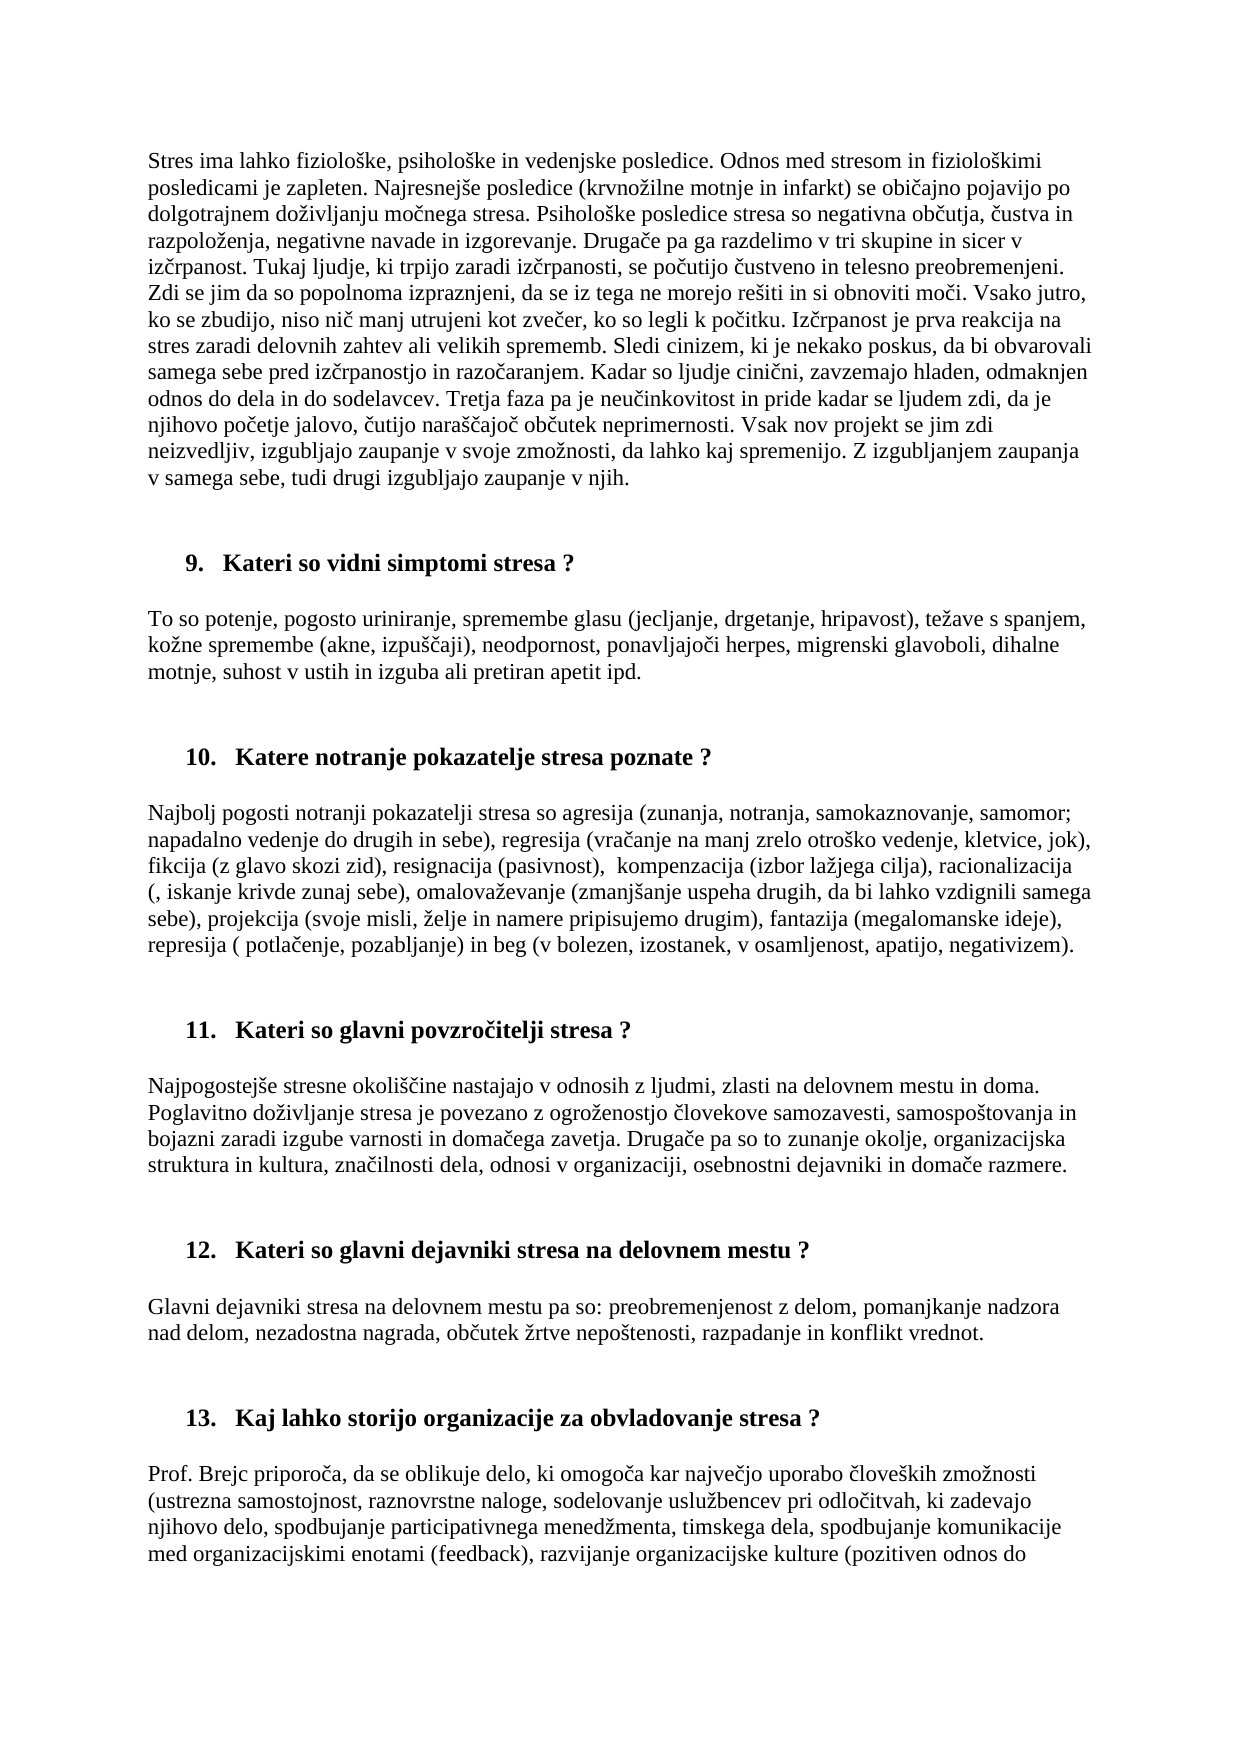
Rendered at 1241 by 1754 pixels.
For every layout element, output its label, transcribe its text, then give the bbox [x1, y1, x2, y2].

text Poglavitno doživljanje stresa je povezano z ogroženostjo človekove samozavesti, samospoštovanja in [148, 1099, 1093, 1125]
text Stres ima lahko fiziološke, psihološke in vedenjske posledice. Odnos med stresom in fiziološkimi [148, 148, 1093, 174]
text To so potenje, pogosto uriniranje, spremembe glasu (jecljanje, drgetanje, hripavost), težave s spanjem, kožne spremembe (akne, izpuščaji), neodpornost, ponavljajoči herpes, migrenski glavoboli, dihalne motnje, suhost v ustih in izguba ali pretiran apetit ipd. [148, 605, 1093, 684]
text dolgotrajnem doživljanju močnega stresa. Psihološke posledice stresa so negativna občutja, čustva in [148, 200, 1093, 227]
list Kaj lahko storijo organizacije za obvladovanje stresa ? [185, 1403, 1093, 1432]
list Katere notranje pokazatelje stresa poznate ? [185, 742, 1093, 771]
list Kateri so glavni povzročitelji stresa ? [185, 1015, 1093, 1044]
list Kateri so vidni simptomi stresa ? [185, 548, 1093, 576]
text Najbolj pogosti notranji pokazatelji stresa so agresija (zunanja, notranja, samokaznovanje, samomor; napadalno vedenje do drugih in sebe), regresija (vračanje na manj zrelo otroško vedenje, kletvice, jok), fikcija (z glavo skozi zid), resignacija (pasivnost), kompenzacija (izbor lažjega cilja), racionalizacija (, iskanje krivde zunaj sebe), omalovaževanje (zmanjšanje uspeha drugih, da bi lahko vzdignili samega sebe), projekcija (svoje misli, želje in namere pripisujemo drugim), fantazija (megalomanske ideje), represija ( potlačenje, pozabljanje) in beg (v bolezen, izostanek, v osamljenost, apatijo, negativizem). [148, 799, 1093, 957]
text posledicami je zapleten. Najresnejše posledice (krvnožilne motnje in infarkt) se običajno pojavijo po [148, 174, 1093, 200]
text Prof. Brejc priporoča, da se oblikuje delo, ki omogoča kar največjo uporabo človeških zmožnosti (ustrezna samostojnost, raznovrstne naloge, sodelovanje uslužbencev pri odločitvah, ki zadevajo njihovo delo, spodbujanje participativnega menedžmenta, timskega dela, spodbujanje komunikacije med organizacijskimi enotami (feedback), razvijanje organizacijske kulture (pozitiven odnos do [148, 1461, 1093, 1566]
text razpoloženja, negativne navade in izgorevanje. Drugače pa ga razdelimo v tri skupine in sicer v izčrpanost. Tukaj ljudje, ki trpijo zaradi izčrpanosti, se počutijo čustveno in telesno preobremenjeni. Zdi se jim da so popolnoma izpraznjeni, da se iz tega ne morejo rešiti in si obnoviti moči. Vsako jutro, ko se zbudijo, niso nič manj utrujeni kot zvečer, ko so legli k počitku. Izčrpanost je prva reakcija na stres zaradi delovnih zahtev ali velikih sprememb. Sledi cinizem, ki je nekako poskus, da bi obvarovali samega sebe pred izčrpanostjo in razočaranjem. Kadar so ljudje cinični, zavzemajo hladen, odmaknjen odnos do dela in do sodelavcev. Tretja faza pa je neučinkovitost in pride kadar se ljudem zdi, da je njihovo početje jalovo, čutijo naraščajoč občutek neprimernosti. Vsak nov projekt se jim zdi neizvedljiv, izgubljajo zaupanje v svoje zmožnosti, da lahko kaj spremenijo. Z izgubljanjem zaupanja v samega sebe, tudi drugi izgubljajo zaupanje v njih. [148, 227, 1093, 490]
text Glavni dejavniki stresa na delovnem mestu pa so: preobremenjenost z delom, pomanjkanje nadzora nad delom, nezadostna nagrada, občutek žrtve nepoštenosti, razpadanje in konflikt vrednot. [148, 1293, 1093, 1346]
text Najpogostejše stresne okoliščine nastajajo v odnosih z ljudmi, zlasti na delovnem mestu in doma. [148, 1072, 1093, 1099]
list Kateri so glavni dejavniki stresa na delovnem mestu ? [185, 1235, 1093, 1264]
text bojazni zaradi izgube varnosti in domačega zavetja. Drugače pa so to zunanje okolje, organizacijska struktura in kultura, značilnosti dela, odnosi v organizaciji, osebnostni dejavniki in domače razmere. [148, 1125, 1093, 1178]
